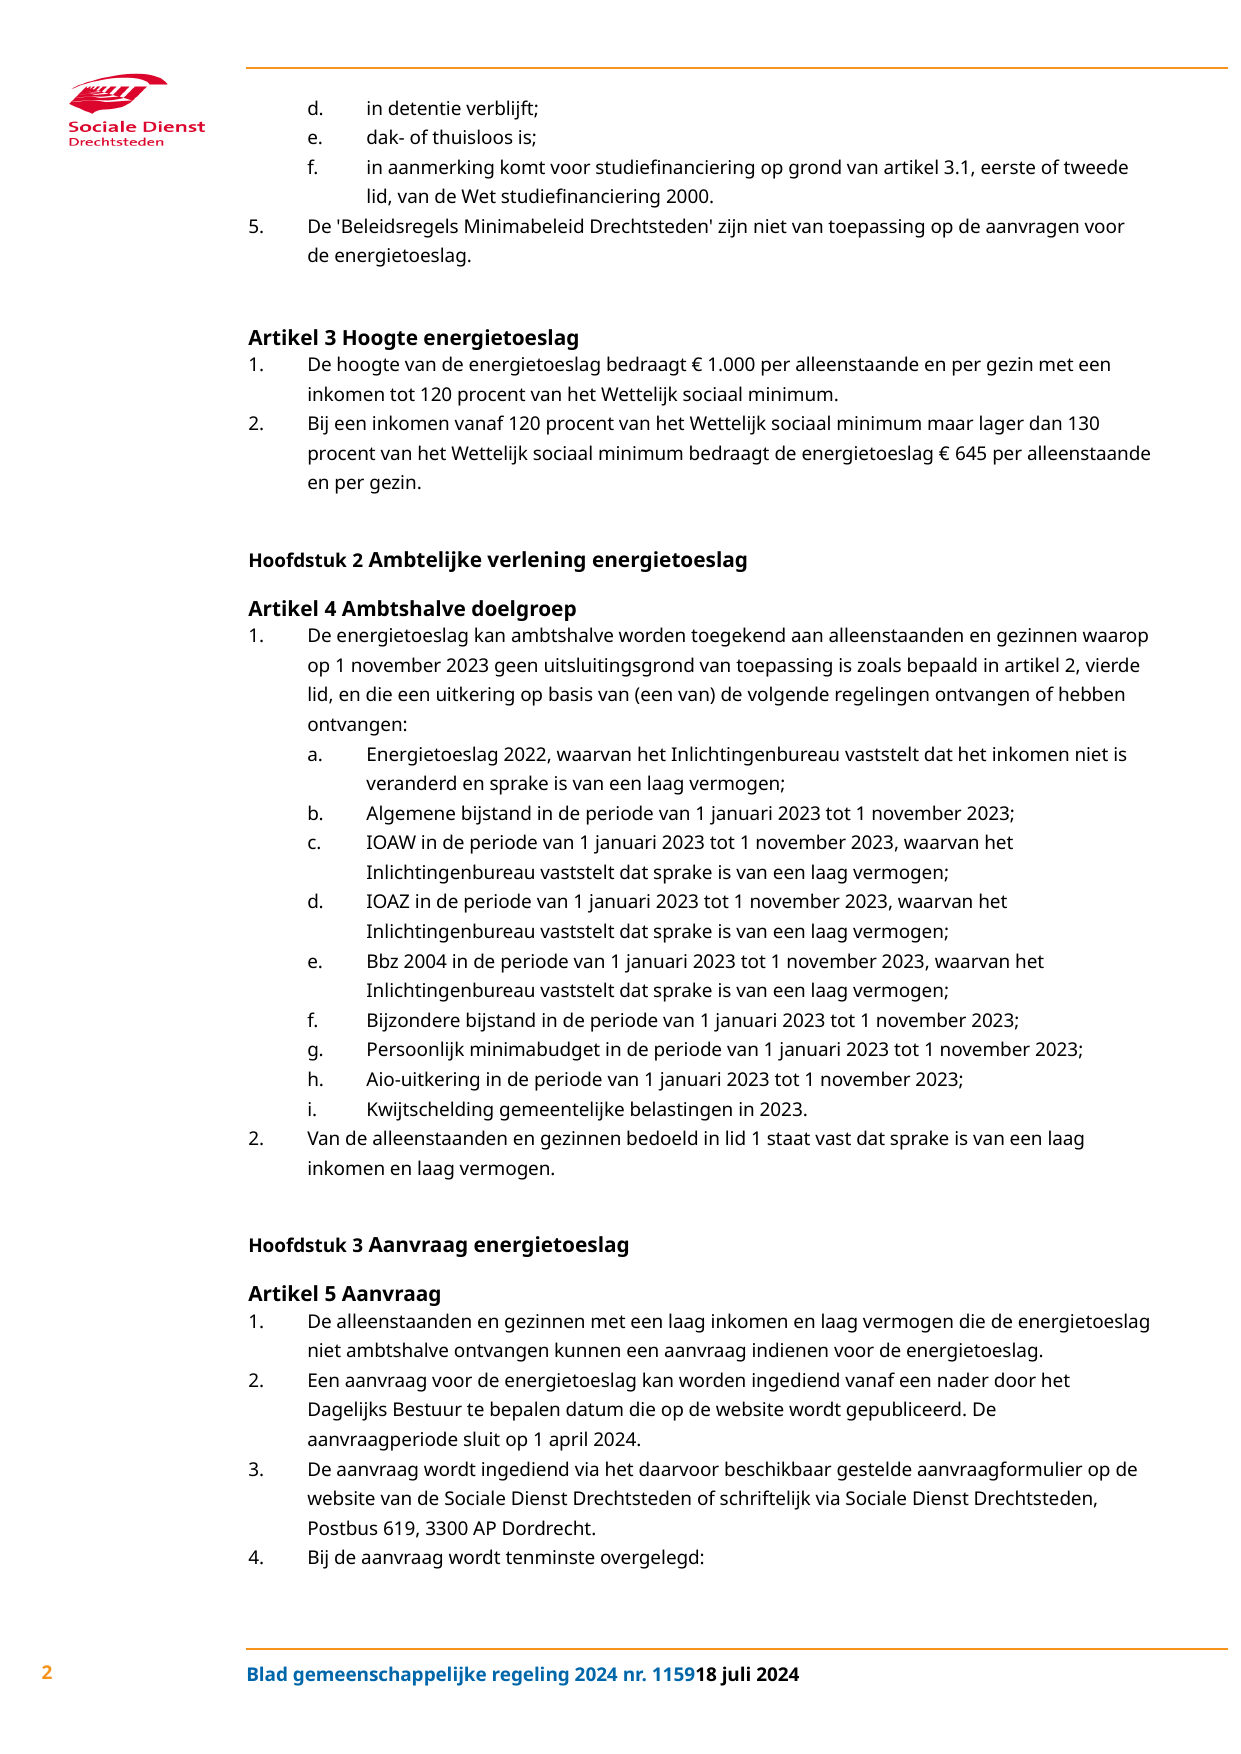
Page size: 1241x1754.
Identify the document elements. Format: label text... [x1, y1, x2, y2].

list De hoogte van de energietoeslag bedraagt € 1.000 per alleenstaande en per gezin met een inkomen tot 120 procent van het Wettelijk sociaal minimum. [248, 351, 1152, 406]
list Kwijtschelding gemeentelijke belastingen in 2023. [307, 1096, 1152, 1121]
list Algemene bijstand in de periode van 1 januari 2023 tot 1 november 2023; [307, 800, 1152, 826]
picture [41, 47, 231, 172]
list in aanmerking komt voor studiefinanciering op grond van artikel 3.1, eerste of tweede lid, van de Wet studiefinanciering 2000. [307, 154, 1152, 209]
list Bijzondere bijstand in de periode van 1 januari 2023 tot 1 november 2023; [307, 1007, 1152, 1033]
text Hoofdstuk 3 Aanvraag energietoeslag [248, 1230, 1152, 1258]
list in detentie verblijft; [307, 95, 1152, 121]
text Hoofdstuk 2 Ambtelijke verlening energietoeslag [248, 545, 1152, 573]
list Een aanvraag voor de energietoeslag kan worden ingediend vanaf een nader door het Dagelijks Bestuur te bepalen datum die op de website wordt gepubliceerd. De aanvraagperiode sluit op 1 april 2024. [248, 1367, 1152, 1452]
text Artikel 5 Aanvraag [248, 1279, 1152, 1308]
list Bbz 2004 in de periode van 1 januari 2023 tot 1 november 2023, waarvan het Inlichtingenbureau vaststelt dat sprake is van een laag vermogen; [307, 948, 1152, 1003]
list IOAZ in de periode van 1 januari 2023 tot 1 november 2023, waarvan het Inlichtingenbureau vaststelt dat sprake is van een laag vermogen; [307, 889, 1152, 944]
list IOAW in de periode van 1 januari 2023 tot 1 november 2023, waarvan het Inlichtingenbureau vaststelt dat sprake is van een laag vermogen; [307, 829, 1152, 885]
list Van de alleenstaanden en gezinnen bedoeld in lid 1 staat vast dat sprake is van een laag inkomen en laag vermogen. [248, 1125, 1152, 1181]
list Bij een inkomen vanaf 120 procent van het Wettelijk sociaal minimum maar lager dan 130 procent van het Wettelijk sociaal minimum bedraagt de energietoeslag € 645 per alleenstaande en per gezin. [248, 410, 1152, 495]
list Energietoeslag 2022, waarvan het Inlichtingenbureau vaststelt dat het inkomen niet is veranderd en sprake is van een laag vermogen; [307, 741, 1152, 796]
list dak- of thuisloos is; [307, 124, 1152, 150]
list Bij de aanvraag wordt tenminste overgelegd: [248, 1544, 1152, 1570]
list De aanvraag wordt ingediend via het daarvoor beschikbaar gestelde aanvraagformulier op de website van de Sociale Dienst Drechtsteden of schriftelijk via Sociale Dienst Drechtsteden, Postbus 619, 3300 AP Dordrecht. [248, 1456, 1152, 1541]
list De alleenstaanden en gezinnen met een laag inkomen en laag vermogen die de energietoeslag niet ambtshalve ontvangen kunnen een aanvraag indienen voor de energietoeslag. [248, 1308, 1152, 1363]
text Artikel 4 Ambtshalve doelgroep [248, 594, 1152, 622]
list De 'Beleidsregels Minimabeleid Drechtsteden' zijn niet van toepassing op de aanvragen voor de energietoeslag. [248, 213, 1152, 268]
list Persoonlijk minimabudget in de periode van 1 januari 2023 tot 1 november 2023; [307, 1037, 1152, 1062]
list Aio-uitkering in de periode van 1 januari 2023 tot 1 november 2023; [307, 1066, 1152, 1092]
list De energietoeslag kan ambtshalve worden toegekend aan alleenstaanden en gezinnen waarop op 1 november 2023 geen uitsluitingsgrond van toepassing is zoals bepaald in artikel 2, vierde lid, en die een uitkering op basis van (een van) de volgende regelingen ontvangen of hebben ontvangen: [248, 622, 1152, 737]
text Artikel 3 Hoogte energietoeslag [248, 323, 1152, 351]
